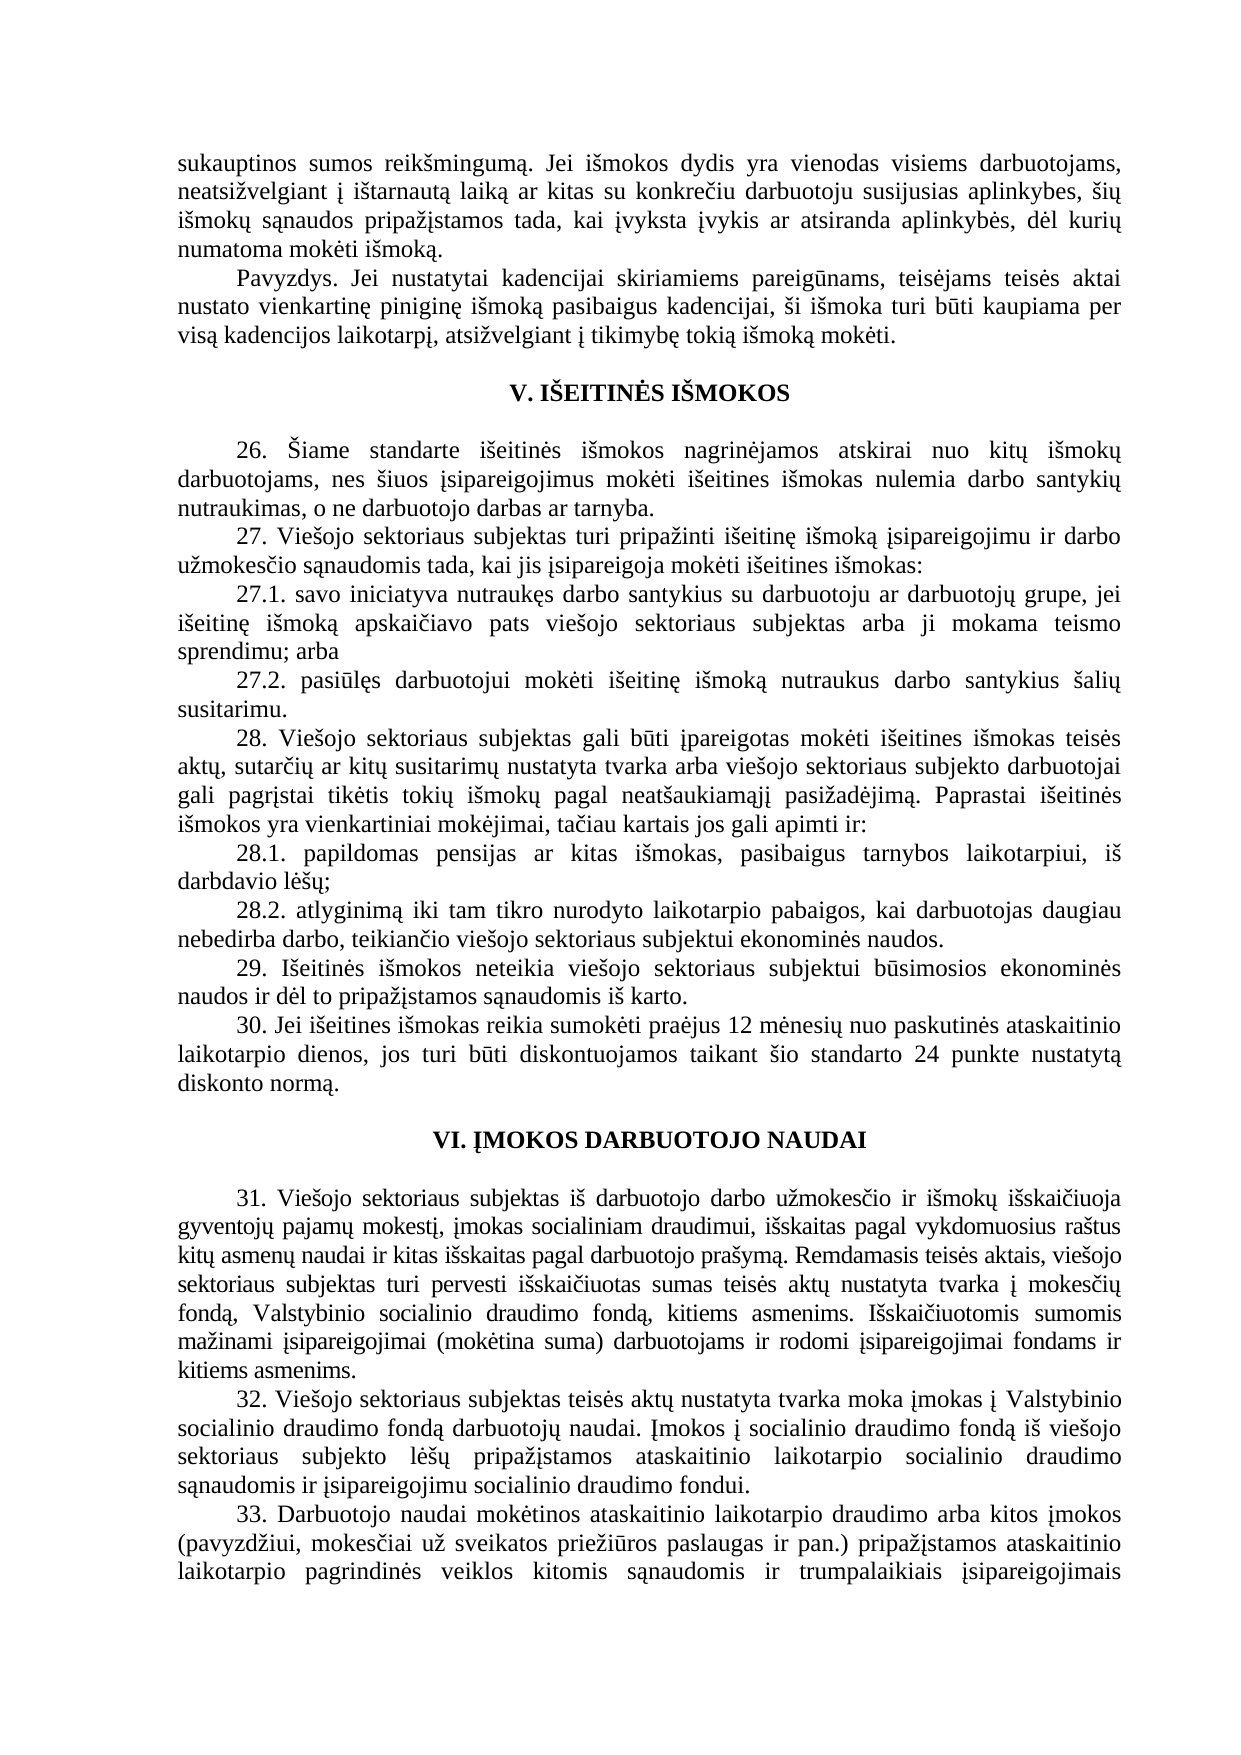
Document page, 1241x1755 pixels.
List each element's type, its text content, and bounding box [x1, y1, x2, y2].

text 28.1. papildomas pensijas ar kitas išmokas, pasibaigus tarnybos laikotarpiui, iš darbdavio lėšų; [177, 838, 1122, 895]
text 28.2. atlyginimą iki tam tikro nurodyto laikotarpio pabaigos, kai darbuotojas daugiau nebedirba darbo, teikiančio viešojo sektoriaus subjektui ekonominės naudos. [177, 895, 1122, 953]
text sukauptinos sumos reikšmingumą. Jei išmokos dydis yra vienodas visiems darbuotojams, neatsižvelgiant į ištarnautą laiką ar kitas su konkrečiu darbuotoju susijusias aplinkybes, šių išmokų sąnaudos pripažįstamos tada, kai įvyksta įvykis ar atsiranda aplinkybės, dėl kurių numatoma mokėti išmoką. [177, 148, 1122, 263]
text Pavyzdys. Jei nustatytai kadencijai skiriamiems pareigūnams, teisėjams teisės aktai nustato vienkartinę piniginę išmoką pasibaigus kadencijai, ši išmoka turi būti kaupiama per visą kadencijos laikotarpį, atsižvelgiant į tikimybę tokią išmoką mokėti. [177, 263, 1122, 349]
text 27.2. pasiūlęs darbuotojui mokėti išeitinę išmoką nutraukus darbo santykius šalių susitarimu. [177, 665, 1122, 723]
text 28. Viešojo sektoriaus subjektas gali būti įpareigotas mokėti išeitines išmokas teisės aktų, sutarčių ar kitų susitarimų nustatyta tvarka arba viešojo sektoriaus subjekto darbuotojai gali pagrįstai tikėtis tokių išmokų pagal neatšaukiamąjį pasižadėjimą. Paprastai išeitinės išmokos yra vienkartiniai mokėjimai, tačiau kartais jos gali apimti ir: [177, 723, 1122, 838]
text 33. Darbuotojo naudai mokėtinos ataskaitinio laikotarpio draudimo arba kitos įmokos (pavyzdžiui, mokesčiai už sveikatos priežiūros paslaugas ir pan.) pripažįstamos ataskaitinio laikotarpio pagrindinės veiklos kitomis sąnaudomis ir trumpalaikiais įsipareigojimais [177, 1499, 1122, 1585]
text 32. Viešojo sektoriaus subjektas teisės aktų nustatyta tvarka moka įmokas į valstybinio socialinio draudimo fondą darbuotojų naudai. Įmokos į socialinio draudimo fondą iš viešojo sektoriaus subjekto lėšų pripažįstamos ataskaitinio laikotarpio socialinio draudimo sąnaudomis ir įsipareigojimu socialinio draudimo fondui. [177, 1384, 1122, 1499]
text 27. Viešojo sektoriaus subjektas turi pripažinti išeitinę išmoką įsipareigojimu ir darbo užmokesčio sąnaudomis tada, kai jis įsipareigoja mokėti išeitines išmokas: [177, 521, 1122, 579]
text 31. Viešojo sektoriaus subjektas iš darbuotojo darbo užmokesčio ir išmokų išskaičiuoja gyventojų pajamų mokestį, įmokas socialiniam draudimui, išskaitas pagal vykdomuosius raštus kitų asmenų naudai ir kitas išskaitas pagal darbuotojo prašymą. Remdamasis teisės aktais, viešojo sektoriaus subjektas turi pervesti išskaičiuotas sumas teisės aktų nustatyta tvarka į mokesčių fondą, valstybinio socialinio draudimo fondą, kitiems asmenims. Išskaičiuotomis sumomis mažinami įsipareigojimai (mokėtina suma) darbuotojams ir rodomi įsipareigojimai fondams ir kitiems asmenims. [177, 1183, 1122, 1384]
text 30. Jei išeitines išmokas reikia sumokėti praėjus 12 mėnesių nuo paskutinės ataskaitinio laikotarpio dienos, jos turi būti diskontuojamos taikant šio standarto 24 punkte nustatytą diskonto normą. [177, 1010, 1122, 1096]
text 29. Išeitinės išmokos neteikia viešojo sektoriaus subjektui būsimosios ekonominės naudos ir dėl to pripažįstamos sąnaudomis iš karto. [177, 953, 1122, 1010]
text VI. ĮMOKOS DARBUOTOJO NAUDAI [177, 1125, 1122, 1154]
text 27.1. savo iniciatyva nutraukęs darbo santykius su darbuotoju ar darbuotojų grupe, jei išeitinę išmoką apskaičiavo pats viešojo sektoriaus subjektas arba ji mokama teismo sprendimu; arba [177, 579, 1122, 665]
text 26. Šiame standarte išeitinės išmokos nagrinėjamos atskirai nuo kitų išmokų darbuotojams, nes šiuos įsipareigojimus mokėti išeitines išmokas nulemia darbo santykių nutraukimas, o ne darbuotojo darbas ar tarnyba. [177, 435, 1122, 521]
text V. IŠEITINĖS IŠMOKOS [177, 378, 1122, 406]
